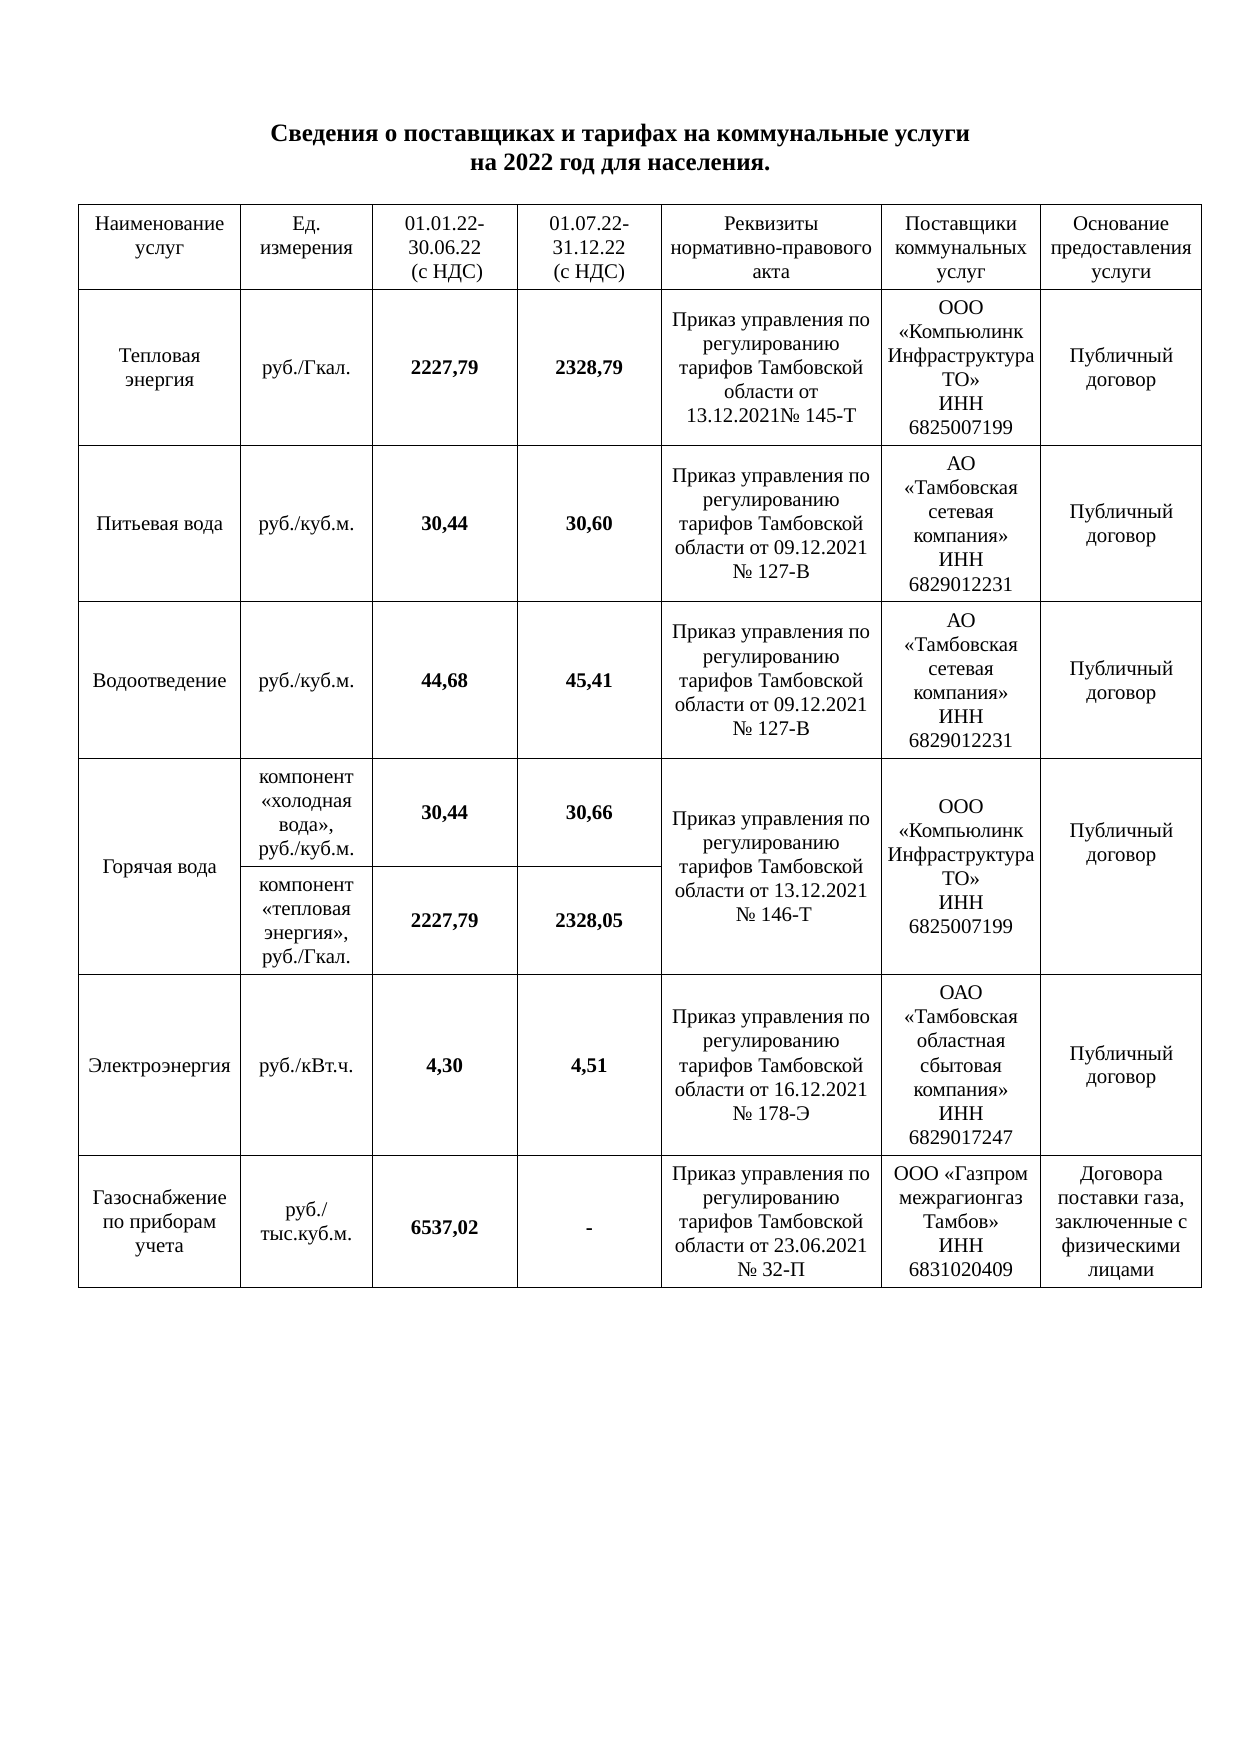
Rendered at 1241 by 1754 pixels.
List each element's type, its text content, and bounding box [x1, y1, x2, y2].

table_cell 45,41 [518, 602, 661, 758]
table_cell ООО «Газпром межрагионгаз Тамбов» ИНН 6831020409 [882, 1156, 1040, 1287]
text Сведения о поставщиках и тарифах на коммунальные услуги [118, 118, 1122, 147]
table_cell 2328,05 [518, 867, 661, 974]
table_cell АО «Тамбовская сетевая компания» ИНН 6829012231 [882, 446, 1040, 601]
table_cell руб./куб.м. [241, 446, 372, 601]
table_cell Публичный договор [1041, 290, 1201, 445]
table_cell 2227,79 [373, 867, 517, 974]
table_cell Приказ управления по регулированию тарифов Тамбовской области от 09.12.2021 № 127-В [662, 602, 881, 758]
table_cell 6537,02 [373, 1156, 517, 1287]
table_header Основание предоставления услуги [1041, 205, 1201, 288]
table_cell Приказ управления по регулированию тарифов Тамбовской области от 13.12.2021 № 146-Т [662, 759, 881, 974]
table_cell 4,51 [518, 975, 661, 1154]
table_cell руб./кВт.ч. [241, 975, 372, 1154]
table_cell Публичный договор [1041, 602, 1201, 758]
table_cell 44,68 [373, 602, 517, 758]
table_header Ед. измерения [241, 205, 372, 288]
table_cell - [518, 1156, 661, 1287]
table_cell 30,44 [373, 759, 517, 866]
table_cell 2328,79 [518, 290, 661, 445]
table_header Поставщики коммунальных услуг [882, 205, 1040, 288]
table_cell Электроэнергия [79, 975, 240, 1154]
table_cell Публичный договор [1041, 759, 1201, 974]
text на 2022 год для населения. [118, 147, 1122, 176]
table_cell руб./Гкал. [241, 290, 372, 445]
table_cell ОАО «Тамбовская областная сбытовая компания» ИНН 6829017247 [882, 975, 1040, 1154]
table_cell Приказ управления по регулированию тарифов Тамбовской области от 16.12.2021 № 178-Э [662, 975, 881, 1154]
table_header Наименование услуг [79, 205, 240, 288]
table_cell Приказ управления по регулированию тарифов Тамбовской области от 23.06.2021 № 32-П [662, 1156, 881, 1287]
table_cell компонент «тепловая энергия», руб./Гкал. [241, 867, 372, 974]
table_header 01.01.22- 30.06.22 (с НДС) [373, 205, 517, 288]
table_cell Горячая вода [79, 759, 240, 974]
table_header Реквизиты нормативно-правового акта [662, 205, 881, 288]
table_cell АО «Тамбовская сетевая компания» ИНН 6829012231 [882, 602, 1040, 758]
table_cell ООО «Компьюлинк Инфраструктура ТО» ИНН 6825007199 [882, 290, 1040, 445]
table_cell 30,60 [518, 446, 661, 601]
table_cell компонент «холодная вода», руб./куб.м. [241, 759, 372, 866]
table_cell Публичный договор [1041, 446, 1201, 601]
table_cell Приказ управления по регулированию тарифов Тамбовской области от 13.12.2021№ 145-Т [662, 290, 881, 445]
table_cell 30,66 [518, 759, 661, 866]
table_cell руб./тыс.куб.м. [241, 1156, 372, 1287]
table_cell Приказ управления по регулированию тарифов Тамбовской области от 09.12.2021 № 127-В [662, 446, 881, 601]
table_cell Питьевая вода [79, 446, 240, 601]
table_cell 4,30 [373, 975, 517, 1154]
table_header 01.07.22- 31.12.22 (с НДС) [518, 205, 661, 288]
table_cell руб./куб.м. [241, 602, 372, 758]
table_cell ООО «Компьюлинк Инфраструктура ТО» ИНН 6825007199 [882, 759, 1040, 974]
table_cell Договора поставки газа, заключенные с физическими лицами [1041, 1156, 1201, 1287]
table_cell 30,44 [373, 446, 517, 601]
table_cell 2227,79 [373, 290, 517, 445]
table_cell Водоотведение [79, 602, 240, 758]
table_cell Публичный договор [1041, 975, 1201, 1154]
table_cell Газоснабжение по приборам учета [79, 1156, 240, 1287]
table_cell Тепловая энергия [79, 290, 240, 445]
